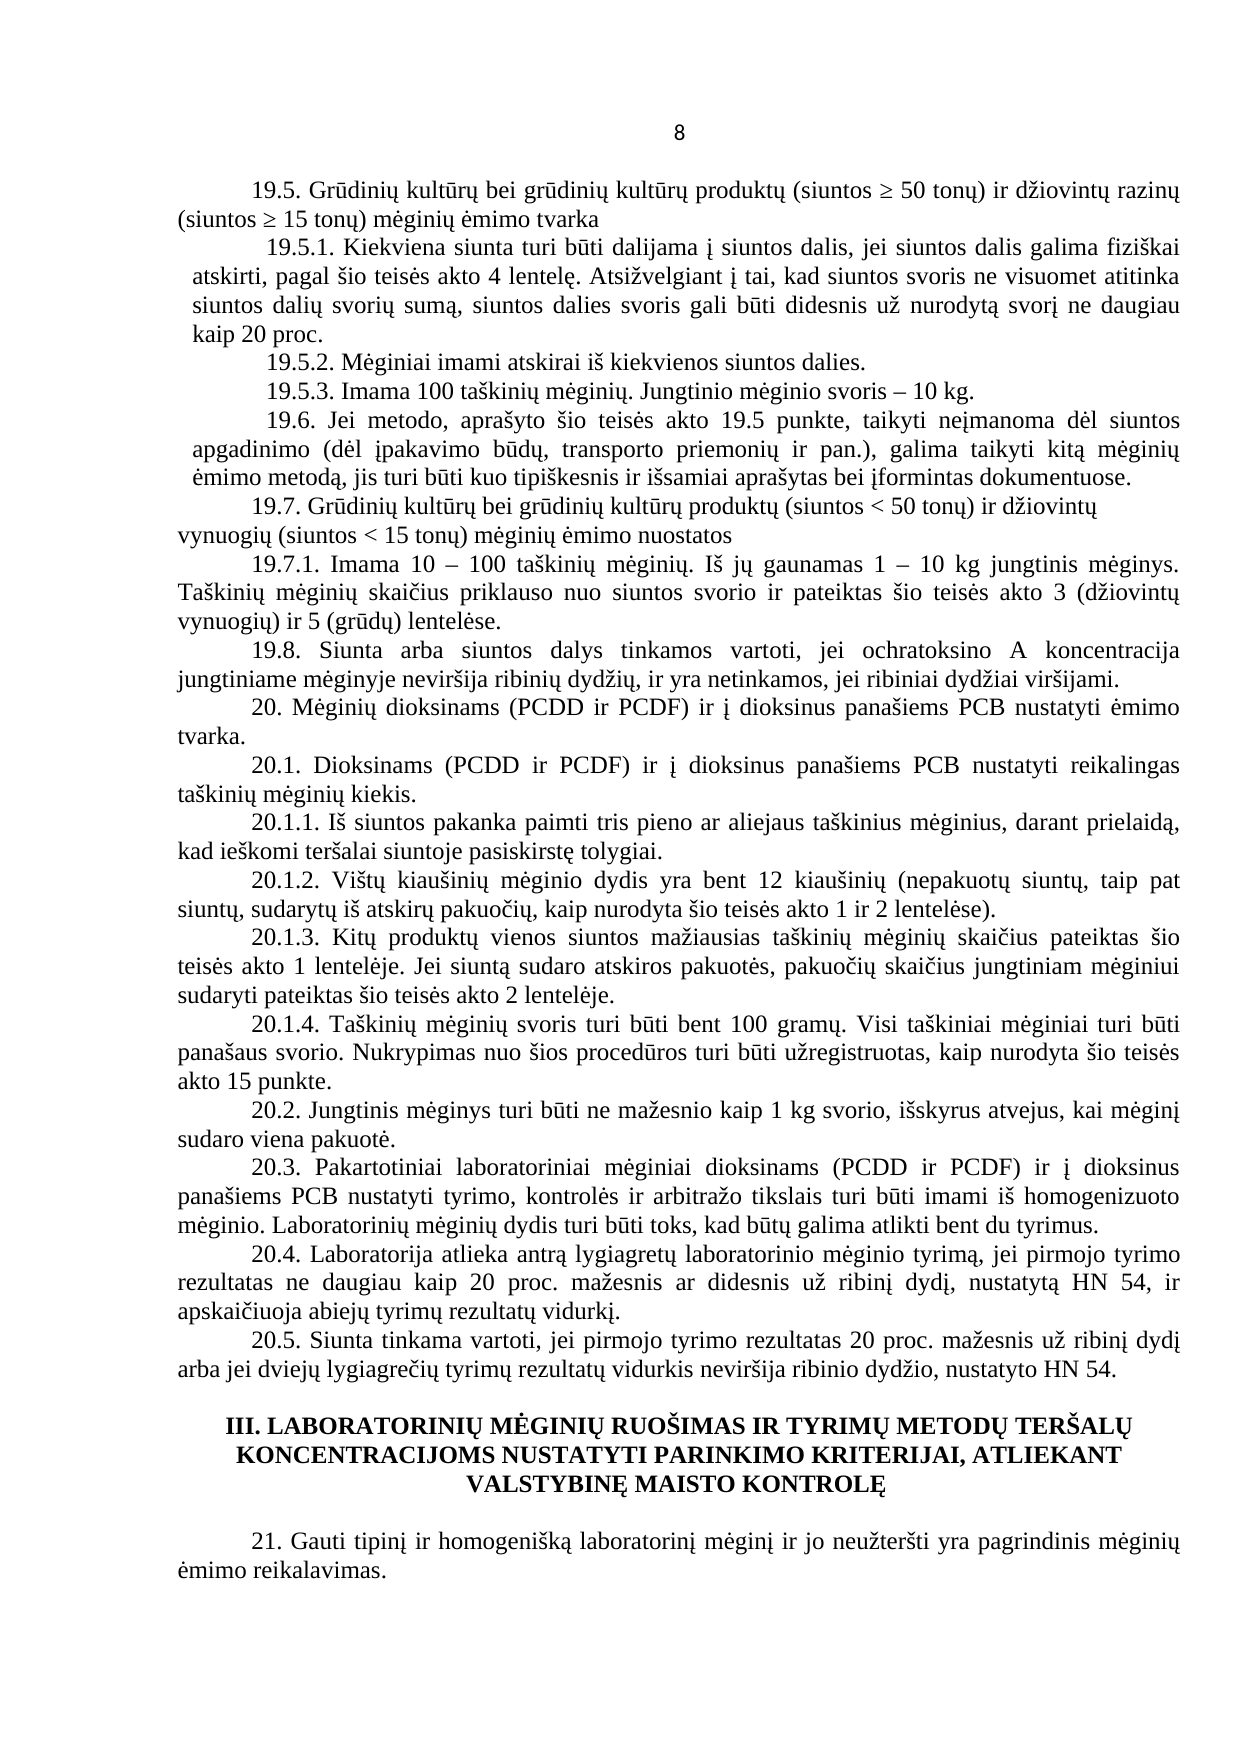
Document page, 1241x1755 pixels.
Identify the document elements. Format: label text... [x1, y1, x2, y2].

text 20.1.1. Iš siuntos pakanka paimti tris pieno ar aliejaus taškinius mėginius, darant prielaidą, kad ieškomi teršalai siuntoje pasiskirstę tolygiai. [177, 807, 1181, 865]
text 19.5.2. Mėginiai imami atskirai iš kiekvienos siuntos dalies. [192, 347, 1181, 376]
text 19.5. Grūdinių kultūrų bei grūdinių kultūrų produktų (siuntos ≥ 50 tonų) ir džiovintų razinų (siuntos ≥ 15 tonų) mėginių ėmimo tvarka [177, 175, 1181, 232]
text 20.1.3. Kitų produktų vienos siuntos mažiausias taškinių mėginių skaičius pateiktas šio teisės akto 1 lentelėje. Jei siuntą sudaro atskiros pakuotės, pakuočių skaičius jungtiniam mėginiui sudaryti pateiktas šio teisės akto 2 lentelėje. [177, 922, 1181, 1009]
text 20.2. Jungtinis mėginys turi būti ne mažesnio kaip 1 kg svorio, išskyrus atvejus, kai mėginį sudaro viena pakuotė. [177, 1095, 1181, 1152]
text 20.1.2. Vištų kiaušinių mėginio dydis yra bent 12 kiaušinių (nepakuotų siuntų, taip pat siuntų, sudarytų iš atskirų pakuočių, kaip nurodyta šio teisės akto 1 ir 2 lentelėse). [177, 865, 1181, 922]
text 20.4. Laboratorija atlieka antrą lygiagretų laboratorinio mėginio tyrimą, jei pirmojo tyrimo rezultatas ne daugiau kaip 20 proc. mažesnis ar didesnis už ribinį dydį, nustatytą HN 54, ir apskaičiuoja abiejų tyrimų rezultatų vidurkį. [177, 1239, 1181, 1325]
text 19.6. Jei metodo, aprašyto šio teisės akto 19.5 punkte, taikyti neįmanoma dėl siuntos apgadinimo (dėl įpakavimo būdų, transporto priemonių ir pan.), galima taikyti kitą mėginių ėmimo metodą, jis turi būti kuo tipiškesnis ir išsamiai aprašytas bei įformintas dokumentuose. [192, 405, 1181, 491]
text 20. Mėginių dioksinams (PCDD ir PCDF) ir į dioksinus panašiems PCB nustatyti ėmimo tvarka. [177, 692, 1181, 750]
text III. LABORATORINIŲ Mėginių ruošimas ir tyrimų metodų teršalų koncentracijoms nustatyti PARINKIMO kriterijai, atliekant valstybinę maisto kontrolę [177, 1411, 1181, 1497]
text 19.5.3. Imama 100 taškinių mėginių. Jungtinio mėginio svoris – 10 kg. [192, 376, 1181, 405]
text 20.1.4. Taškinių mėginių svoris turi būti bent 100 gramų. Visi taškiniai mėginiai turi būti panašaus svorio. Nukrypimas nuo šios procedūros turi būti užregistruotas, kaip nurodyta šio teisės akto 15 punkte. [177, 1009, 1181, 1095]
text 21. Gauti tipinį ir homogenišką laboratorinį mėginį ir jo neužteršti yra pagrindinis mėginių ėmimo reikalavimas. [177, 1526, 1181, 1584]
text 19.7. Grūdinių kultūrų bei grūdinių kultūrų produktų (siuntos < 50 tonų) ir džiovintų vynuogių (siuntos < 15 tonų) mėginių ėmimo nuostatos [177, 491, 1181, 549]
text 20.5. Siunta tinkama vartoti, jei pirmojo tyrimo rezultatas 20 proc. mažesnis už ribinį dydį arba jei dviejų lygiagrečių tyrimų rezultatų vidurkis neviršija ribinio dydžio, nustatyto HN 54. [177, 1325, 1181, 1382]
text 19.7.1. Imama 10 – 100 taškinių mėginių. Iš jų gaunamas 1 – 10 kg jungtinis mėginys. Taškinių mėginių skaičius priklauso nuo siuntos svorio ir pateiktas šio teisės akto 3 (džiovintų vynuogių) ir 5 (grūdų) lentelėse. [177, 549, 1181, 635]
text 20.3. Pakartotiniai laboratoriniai mėginiai dioksinams (PCDD ir PCDF) ir į dioksinus panašiems PCB nustatyti tyrimo, kontrolės ir arbitražo tikslais turi būti imami iš homogenizuoto mėginio. Laboratorinių mėginių dydis turi būti toks, kad būtų galima atlikti bent du tyrimus. [177, 1152, 1181, 1239]
text 19.5.1. Kiekviena siunta turi būti dalijama į siuntos dalis, jei siuntos dalis galima fiziškai atskirti, pagal šio teisės akto 4 lentelę. Atsižvelgiant į tai, kad siuntos svoris ne visuomet atitinka siuntos dalių svorių sumą, siuntos dalies svoris gali būti didesnis už nurodytą svorį ne daugiau kaip 20 proc. [192, 232, 1181, 347]
text 20.1. Dioksinams (PCDD ir PCDF) ir į dioksinus panašiems PCB nustatyti reikalingas taškinių mėginių kiekis. [177, 750, 1181, 807]
text 19.8. Siunta arba siuntos dalys tinkamos vartoti, jei ochratoksino A koncentracija jungtiniame mėginyje neviršija ribinių dydžių, ir yra netinkamos, jei ribiniai dydžiai viršijami. [177, 635, 1181, 692]
